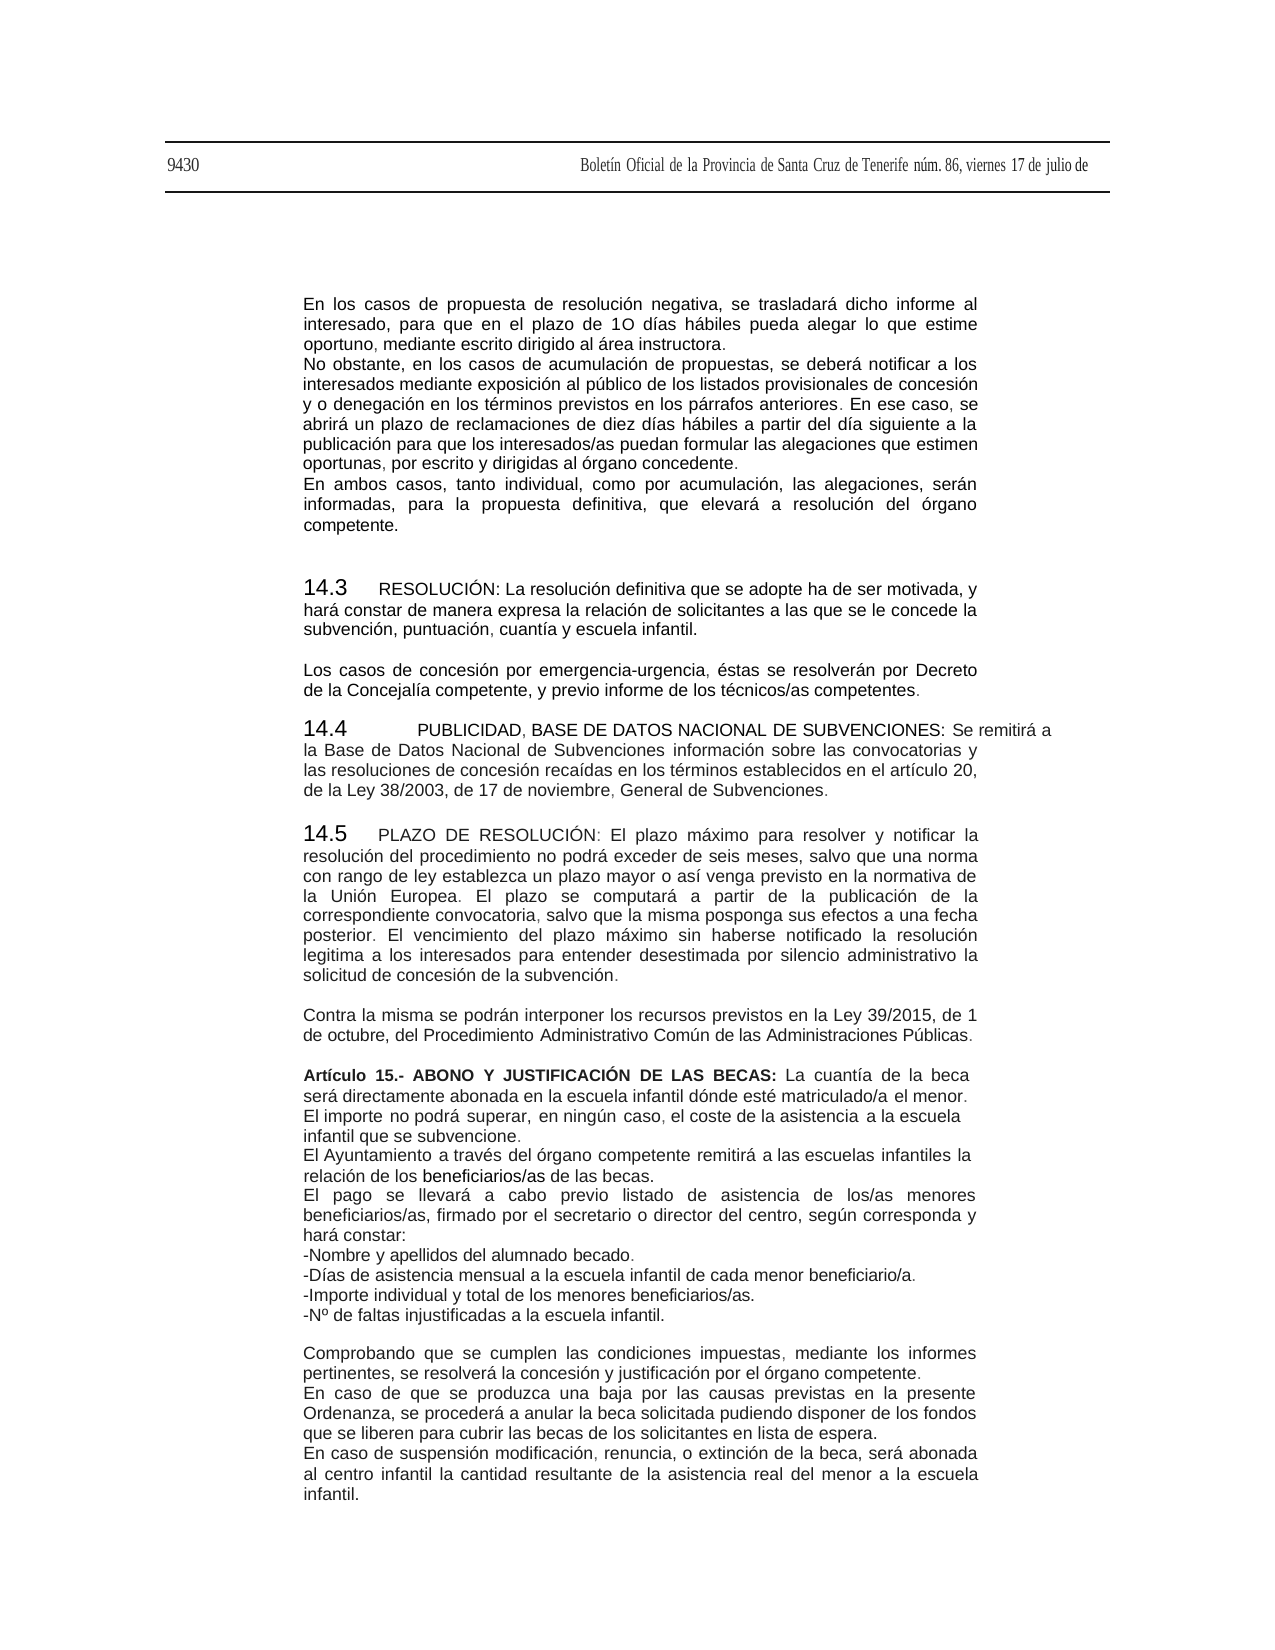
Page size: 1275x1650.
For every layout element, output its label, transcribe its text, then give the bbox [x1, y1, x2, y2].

text -Nº de faltas injustificadas a la escuela infantil. [303, 1306, 1121, 1326]
text En ambos casos, tanto individual, como por acumulación, las alegaciones, serán informadas, para la propuesta definitiva, que elevará a resolución del órgano competente. [303, 474, 978, 535]
text El Ayuntamiento a través del órgano competente remitirá a las escuelas infantiles la relación de los beneficiarios/as de las becas. [303, 1146, 1016, 1186]
text -Nombre y apellidos del alumnado becado. [303, 1246, 1121, 1266]
text En caso de que se produzca una baja por las causas previstas en la presente Ordenanza, se procederá a anular la beca solicitada pudiendo disponer de los fondos que se liberen para cubrir las becas de los solicitantes en lista de espera. [303, 1383, 977, 1443]
list PLAZO DE RESOLUCIÓN: El plazo máximo para resolver y notificar la resolución del procedimiento no podrá exceder de seis meses, salvo que una norma con rango de ley establezca un plazo mayor o así venga previsto en la normativa de la Unión Europea. El plazo se computará a partir de la publicación de la correspondiente convocatoria, salvo que la misma posponga sus efectos a una fecha posterior. El vencimiento del plazo máximo sin haberse notificado la resolución legitima a los interesados para entender desestimada por silencio administrativo la solicitud de concesión de la subvención. [303, 821, 978, 985]
text -Días de asistencia mensual a la escuela infantil de cada menor beneficiario/a. [303, 1266, 1121, 1286]
text -Importe individual y total de los menores beneficiarios/as. [303, 1286, 1121, 1306]
text No obstante, en los casos de acumulación de propuestas, se deberá notificar a los interesados mediante exposición al público de los listados provisionales de concesión y o denegación en los términos previstos en los párrafos anteriores. En ese caso, se abrirá un plazo de reclamaciones de diez días hábiles a partir del día siguiente a la publicación para que los interesados/as puedan formular las alegaciones que estimen oportunas, por escrito y dirigidas al órgano concedente. [303, 354, 978, 473]
text En caso de suspensión modificación, renuncia, o extinción de la beca, será abonada al centro infantil la cantidad resultante de la asistencia real del menor a la escuela infantil. [303, 1443, 978, 1504]
text la Base de Datos Nacional de Subvenciones información sobre las convocatorias y las resoluciones de concesión recaídas en los términos establecidos en el artículo 20, de la Ley 38/2003, de 17 de noviembre, General de Subvenciones. [303, 740, 978, 800]
list PUBLICIDAD, BASE DE DATOS NACIONAL DE SUBVENCIONES: Se remitirá a [303, 720, 1121, 740]
text Artículo 15.- ABONO Y JUSTIFICACIÓN DE LAS BECAS: La cuantía de la beca será directamente abonada en la escuela infantil dónde esté matriculado/a el menor. El importe no podrá superar, en ningún caso, el coste de la asistencia a la escuela infantil que se subvencione. [303, 1066, 974, 1146]
text El pago se llevará a cabo previo listado de asistencia de los/as menores beneficiarios/as, firmado por el secretario o director del centro, según corresponda y hará constar: [303, 1186, 977, 1246]
text En los casos de propuesta de resolución negativa, se trasladará dicho informe al interesado, para que en el plazo de 1O días hábiles pueda alegar lo que estime oportuno, mediante escrito dirigido al área instructora. [303, 295, 978, 354]
text Contra la misma se podrán interponer los recursos previstos en la Ley 39/2015, de 1 de octubre, del Procedimiento Administrativo Común de las Administraciones Públicas. [303, 1006, 978, 1046]
text Los casos de concesión por emergencia-urgencia, éstas se resolverán por Decreto de la Concejalía competente, y previo informe de los técnicos/as competentes. [303, 660, 978, 700]
text Comprobando que se cumplen las condiciones impuestas, mediante los informes pertinentes, se resolverá la concesión y justificación por el órgano competente. [303, 1342, 976, 1383]
list RESOLUCIÓN: La resolución definitiva que se adopte ha de ser motivada, y hará constar de manera expresa la relación de solicitantes a las que se le concede la subvención, puntuación, cuantía y escuela infantil. [303, 575, 978, 639]
